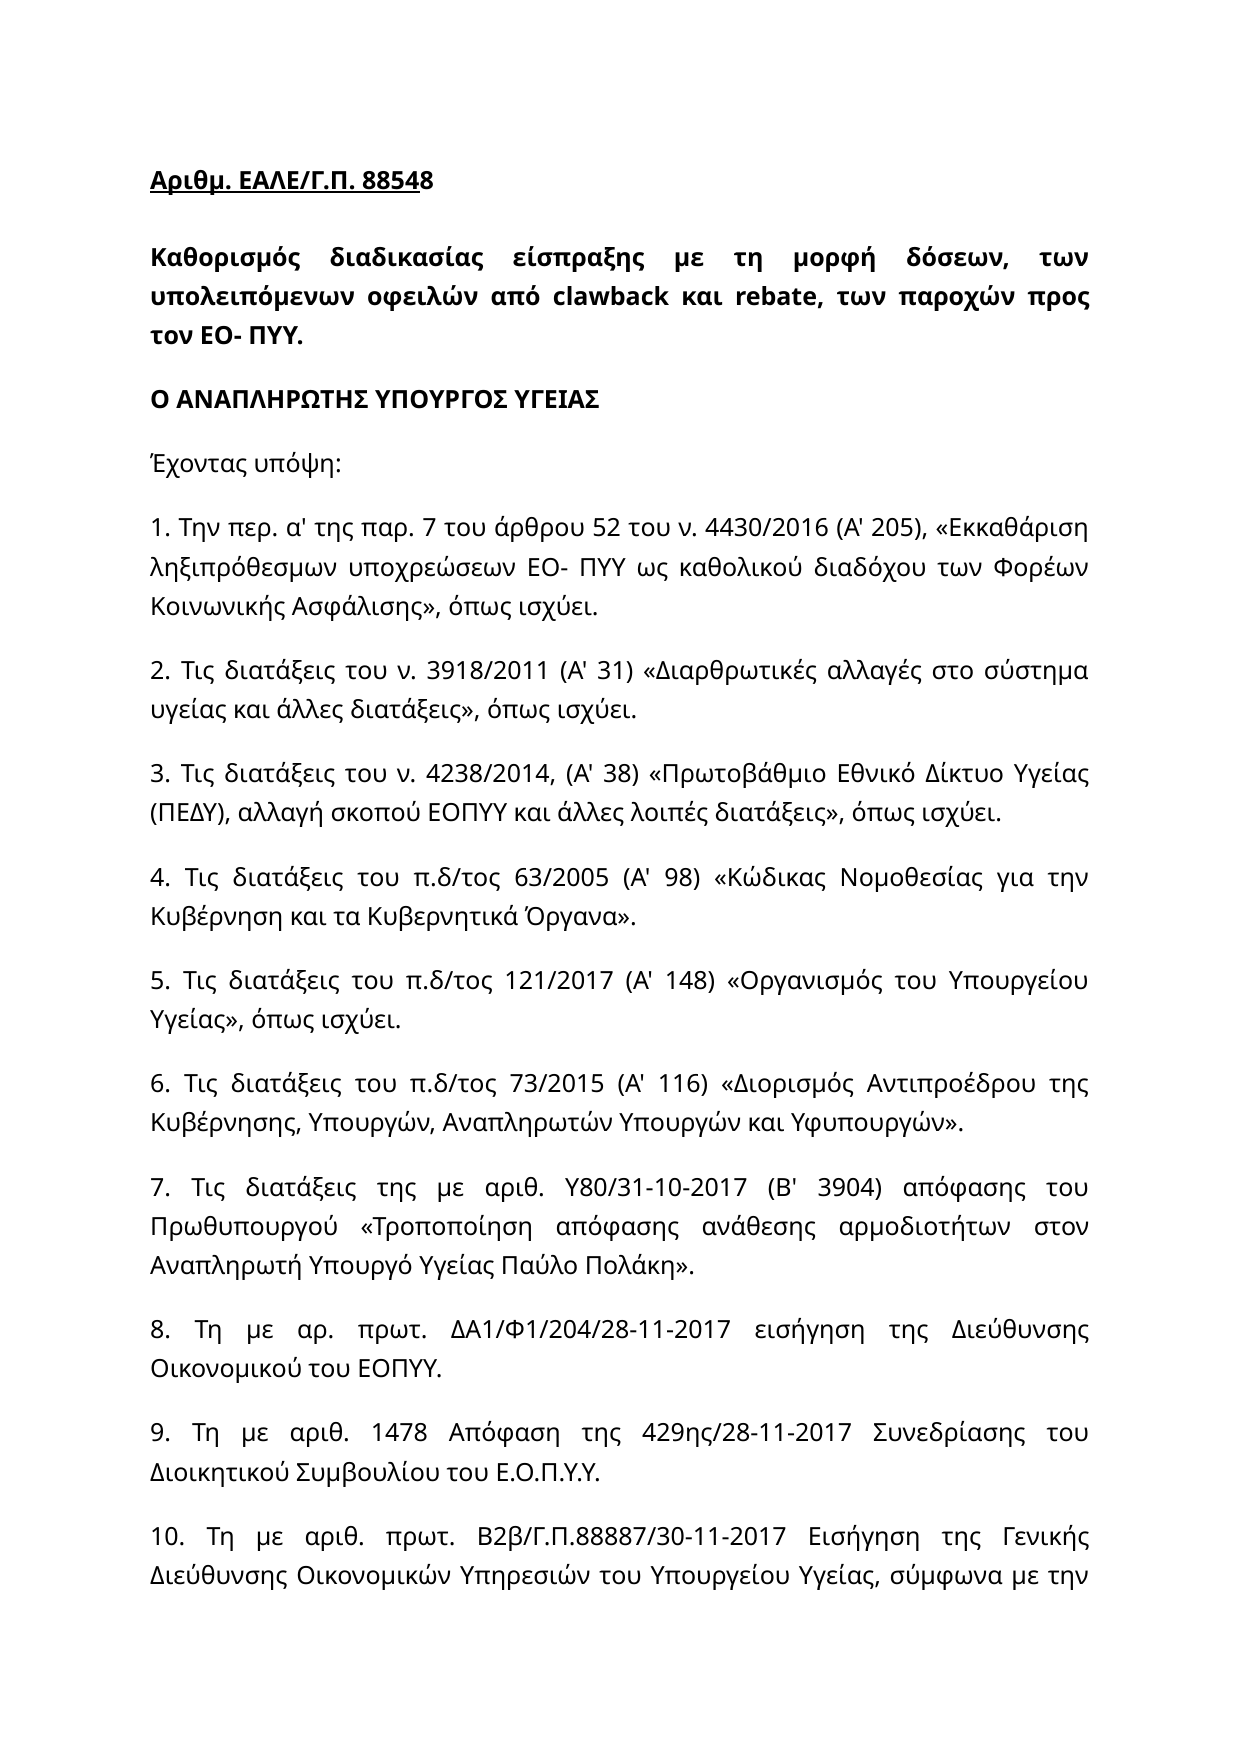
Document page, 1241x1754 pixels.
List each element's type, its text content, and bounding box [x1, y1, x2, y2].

title Αριθμ. ΕΑΛΕ/Γ.Π. 88548 [150, 162, 1090, 197]
text 9. Τη με αριθ. 1478 Απόφαση της 429ης/28-11-2017 Συνεδρίασης του Διοικητικού Συμβουλίου του Ε.Ο.Π.Υ.Υ. [150, 1415, 1090, 1488]
text 7. Τις διατάξεις της με αριθ. Υ80/31-10-2017 (Β' 3904) απόφασης του Πρωθυπουργού «Τροποποίηση απόφασης ανάθεσης αρμοδιοτήτων στον Αναπληρωτή Υπουργό Υγείας Παύλο Πολάκη». [150, 1169, 1090, 1282]
text 1. Την περ. α' της παρ. 7 του άρθρου 52 του ν. 4430/2016 (Α' 205), «Εκκαθάριση ληξιπρόθεσμων υποχρεώσεων ΕΟ- ΠΥΥ ως καθολικού διαδόχου των Φορέων Κοινωνικής Ασφάλισης», όπως ισχύει. [150, 510, 1090, 622]
text 3. Τις διατάξεις του ν. 4238/2014, (Α' 38) «Πρωτοβάθμιο Εθνικό Δίκτυο Υγείας (ΠΕΔΥ), αλλαγή σκοπού ΕΟΠΥΥ και άλλες λοιπές διατάξεις», όπως ισχύει. [150, 756, 1090, 829]
text 6. Τις διατάξεις του π.δ/τος 73/2015 (Α' 116) «Διορισμός Αντιπροέδρου της Κυβέρνησης, Υπουργών, Αναπληρωτών Υπουργών και Υφυπουργών». [150, 1066, 1090, 1139]
text Έχοντας υπόψη: [150, 446, 1090, 480]
text 4. Τις διατάξεις του π.δ/τος 63/2005 (Α' 98) «Κώδικας Νομοθεσίας για την Κυβέρνηση και τα Κυβερνητικά Όργανα». [150, 859, 1090, 932]
text 10. Τη με αριθ. πρωτ. Β2β/Γ.Π.88887/30-11-2017 Εισήγηση της Γενικής Διεύθυνσης Οικονομικών Υπηρεσιών του Υπουργείου Υγείας, σύμφωνα με την [150, 1518, 1090, 1592]
text Καθορισμός διαδικασίας είσπραξης με τη μορφή δόσεων, των υπολειπόμενων οφειλών από clawback και rebate, των παροχών προς τον ΕΟ- ΠΥΥ. [150, 239, 1090, 352]
text Ο ΑΝΑΠΛΗΡΩΤΗΣ ΥΠΟΥΡΓΟΣ ΥΓΕΙΑΣ [150, 382, 1090, 416]
text 8. Τη με αρ. πρωτ. ΔΑ1/Φ1/204/28-11-2017 εισήγηση της Διεύθυνσης Οικονομικού του ΕΟΠΥΥ. [150, 1312, 1090, 1385]
text 2. Τις διατάξεις του ν. 3918/2011 (Α' 31) «Διαρθρωτικές αλλαγές στο σύστημα υγείας και άλλες διατάξεις», όπως ισχύει. [150, 652, 1090, 726]
text 5. Τις διατάξεις του π.δ/τος 121/2017 (Α' 148) «Οργανισμός του Υπουργείου Υγείας», όπως ισχύει. [150, 962, 1090, 1036]
